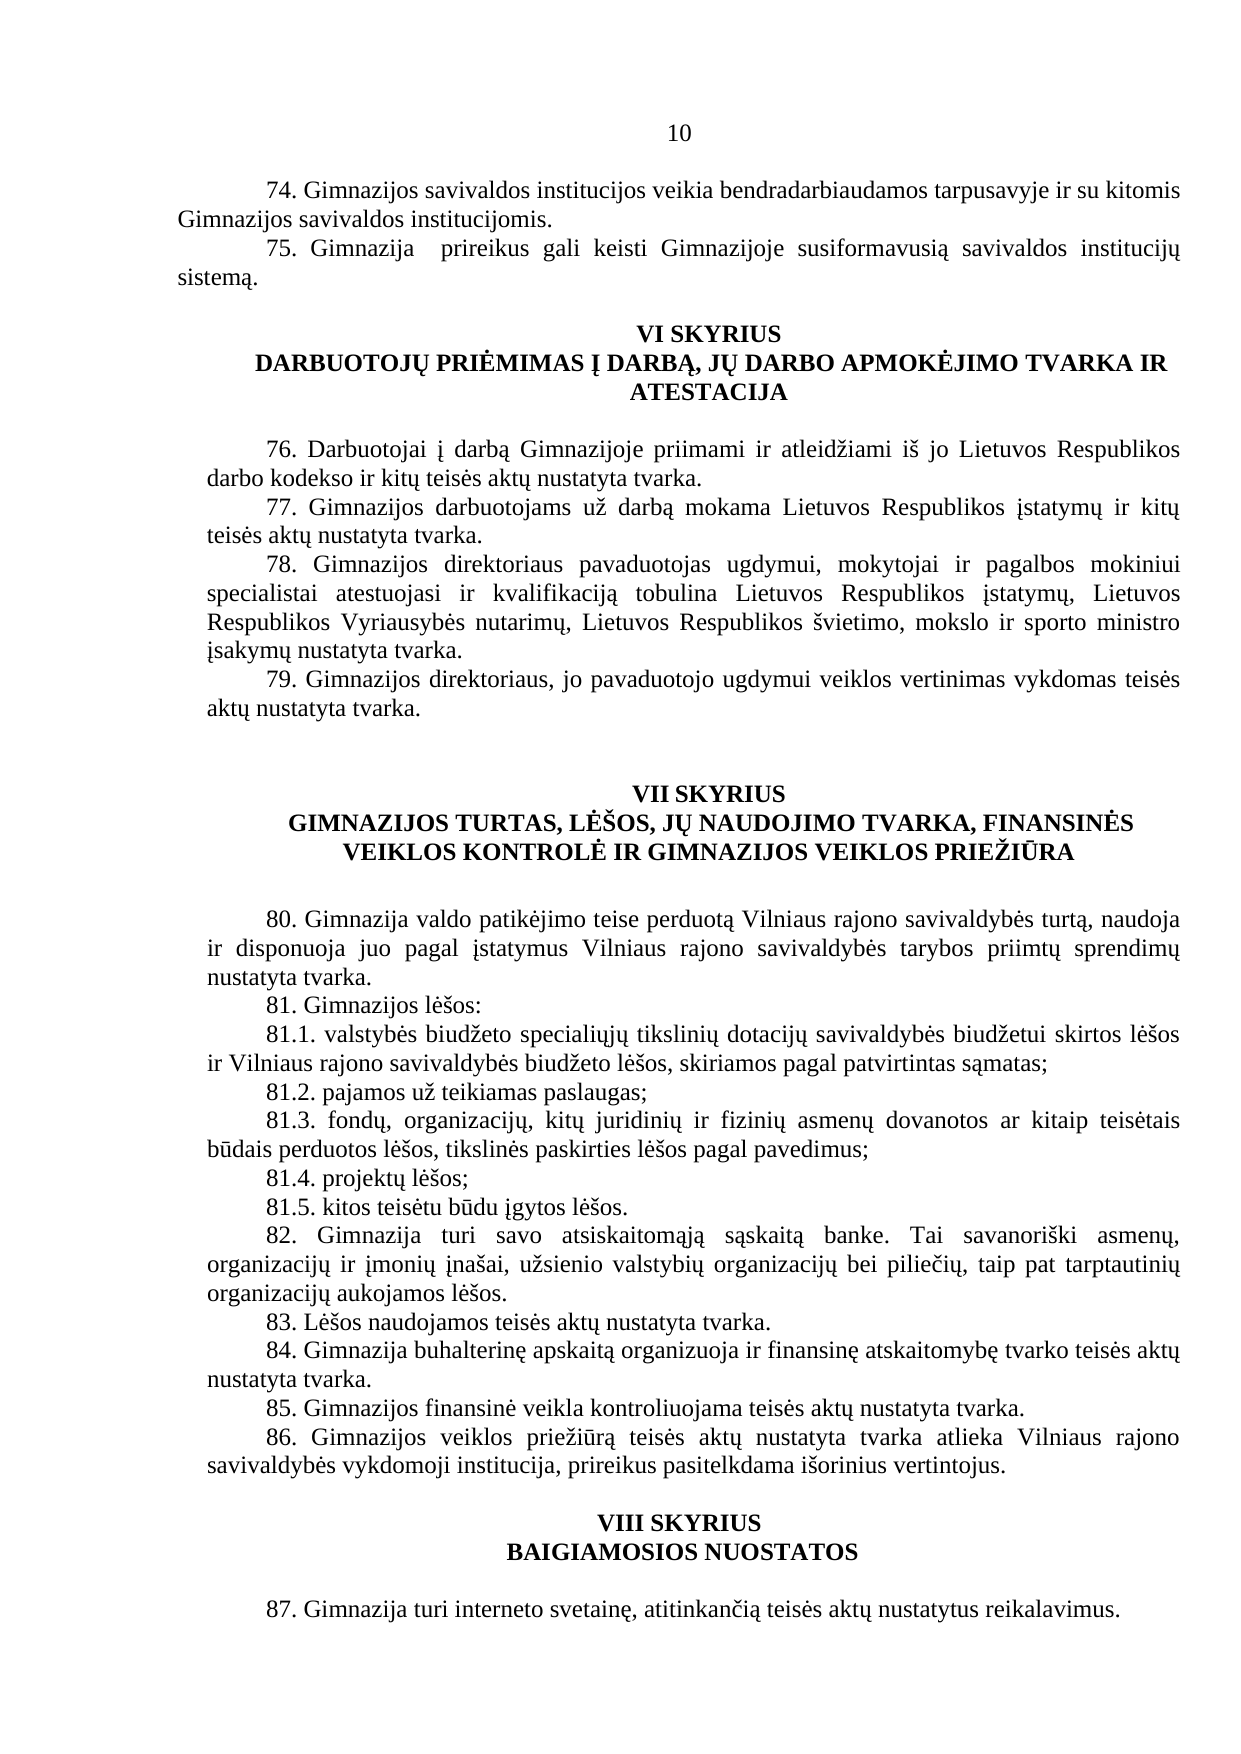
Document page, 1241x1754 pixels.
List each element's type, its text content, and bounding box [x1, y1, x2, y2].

text DARBUOTOJŲ PRIĖMIMAS Į DARBĄ, JŲ DARBO APMOKĖJIMO TVARKA IR ATESTACIJA [236, 348, 1181, 406]
text 75. Gimnazija prireikus gali keisti Gimnazijoje susiformavusią savivaldos institucijų sistemą. [177, 233, 1181, 291]
text 76. Darbuotojai į darbą Gimnazijoje priimami ir atleidžiami iš jo Lietuvos Respublikos darbo kodekso ir kitų teisės aktų nustatyta tvarka. [207, 434, 1181, 492]
text 86. Gimnazijos veiklos priežiūrą teisės aktų nustatyta tvarka atlieka Vilniaus rajono savivaldybės vykdomoji institucija, prireikus pasitelkdama išorinius vertintojus. [207, 1422, 1181, 1479]
text 74. Gimnazijos savivaldos institucijos veikia bendradarbiaudamos tarpusavyje ir su kitomis Gimnazijos savivaldos institucijomis. [177, 176, 1181, 233]
text 77. Gimnazijos darbuotojams už darbą mokama Lietuvos Respublikos įstatymų ir kitų teisės aktų nustatyta tvarka. [207, 492, 1181, 549]
text 83. Lėšos naudojamos teisės aktų nustatyta tvarka. [207, 1307, 1181, 1336]
text 81.4. projektų lėšos; [207, 1163, 1181, 1192]
text 81.2. pajamos už teikiamas paslaugas; [207, 1077, 1181, 1106]
text 79. Gimnazijos direktoriaus, jo pavaduotojo ugdymui veiklos vertinimas vykdomas teisės aktų nustatyta tvarka. [207, 664, 1181, 722]
text VIII SKYRIUS [177, 1508, 1181, 1537]
text 85. Gimnazijos finansinė veikla kontroliuojama teisės aktų nustatyta tvarka. [207, 1393, 1181, 1422]
text 78. Gimnazijos direktoriaus pavaduotojas ugdymui, mokytojai ir pagalbos mokiniui specialistai atestuojasi ir kvalifikaciją tobulina Lietuvos Respublikos įstatymų, Lietuvos Respublikos Vyriausybės nutarimų, Lietuvos Respublikos švietimo, mokslo ir sporto ministro įsakymų nustatyta tvarka. [207, 549, 1181, 664]
text 84. Gimnazija buhalterinę apskaitą organizuoja ir finansinę atskaitomybę tvarko teisės aktų nustatyta tvarka. [207, 1336, 1181, 1393]
text BAIGIAMOSIOS NUOSTATOS [177, 1537, 1181, 1566]
text 81.1. valstybės biudžeto specialiųjų tikslinių dotacijų savivaldybės biudžetui skirtos lėšos ir Vilniaus rajono savivaldybės biudžeto lėšos, skiriamos pagal patvirtintas sąmatas; [207, 1019, 1181, 1077]
text VI SKYRIUS [236, 319, 1181, 348]
text 81.3. fondų, organizacijų, kitų juridinių ir fizinių asmenų dovanotos ar kitaip teisėtais būdais perduotos lėšos, tikslinės paskirties lėšos pagal pavedimus; [207, 1106, 1181, 1163]
text 80. Gimnazija valdo patikėjimo teise perduotą Vilniaus rajono savivaldybės turtą, naudoja ir disponuoja juo pagal įstatymus Vilniaus rajono savivaldybės tarybos priimtų sprendimų nustatyta tvarka. [207, 904, 1181, 991]
text 87. Gimnazija turi interneto svetainę, atitinkančią teisės aktų nustatytus reikalavimus. [177, 1594, 1181, 1623]
text 81.5. kitos teisėtu būdu įgytos lėšos. [207, 1192, 1181, 1221]
text VII SKYRIUS [236, 779, 1181, 808]
text 82. Gimnazija turi savo atsiskaitomąją sąskaitą banke. Tai savanoriški asmenų, organizacijų ir įmonių įnašai, užsienio valstybių organizacijų bei piliečių, taip pat tarptautinių organizacijų aukojamos lėšos. [207, 1221, 1181, 1307]
text 81. Gimnazijos lėšos: [207, 991, 1181, 1019]
text GIMNAZIJOS TURTAS, LĖŠOS, JŲ NAUDOJIMO TVARKA, FINANSINĖS VEIKLOS KONTROLĖ IR GIMNAZIJOS VEIKLOS PRIEŽIŪRA [236, 808, 1181, 866]
